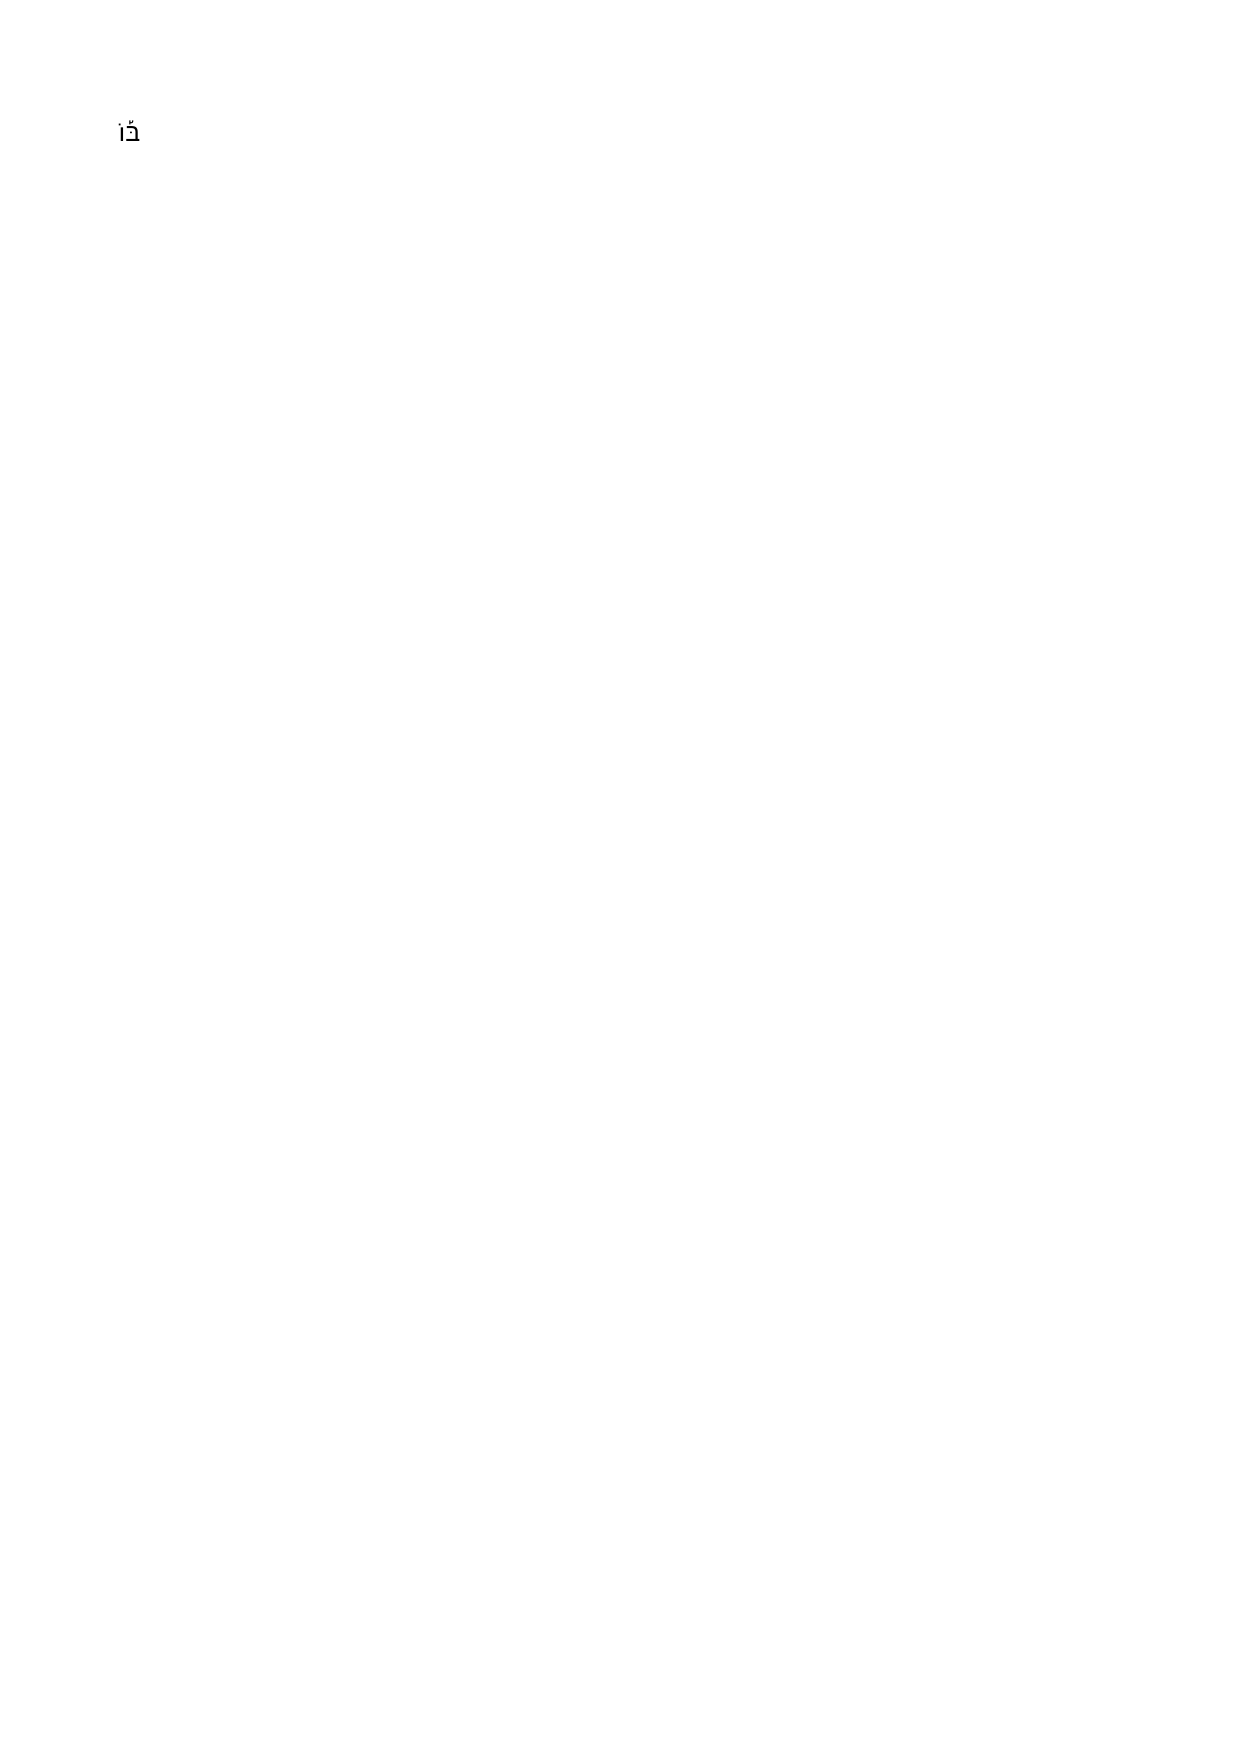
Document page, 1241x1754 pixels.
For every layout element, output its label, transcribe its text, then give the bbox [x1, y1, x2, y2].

text בּ֡וֹ [118, 118, 1122, 147]
